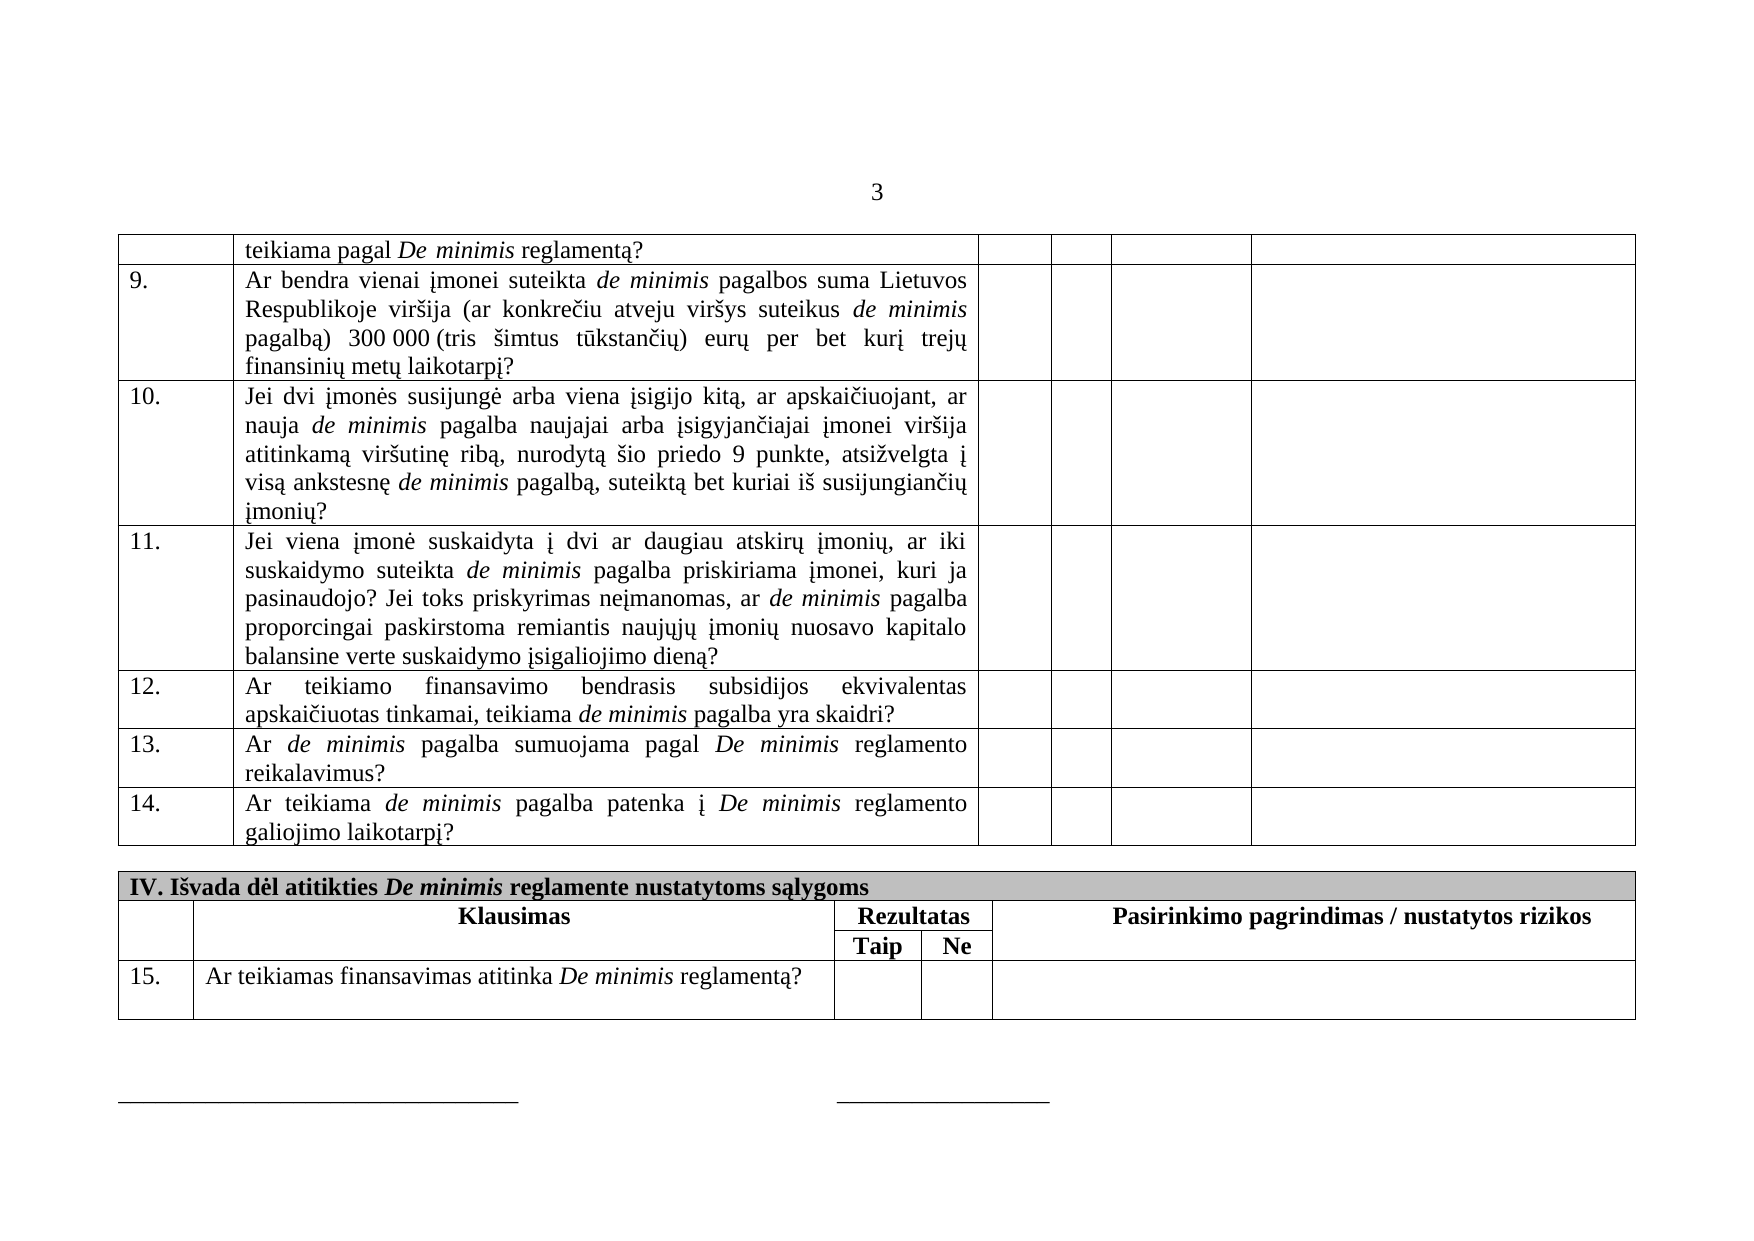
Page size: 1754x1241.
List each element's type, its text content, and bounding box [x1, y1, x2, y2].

table_cell [979, 235, 1051, 264]
table_cell [993, 961, 1635, 1018]
text ________________________________ _________________ [118, 1077, 1636, 1106]
table_cell [922, 961, 992, 1018]
table_cell [979, 265, 1051, 380]
table_cell Pasirinkimo pagrindimas / nustatytos rizikos [993, 901, 1635, 960]
table_cell 15. [119, 961, 193, 1018]
table_cell Taip [835, 931, 921, 960]
table_cell [1263, 1020, 1636, 1048]
table_cell Ar teikiama de minimis pagalba patenka į De minimis reglamento galiojimo laikotarpį? [234, 788, 978, 845]
table_cell [1252, 381, 1635, 525]
table_cell 12. [119, 671, 233, 728]
table_cell [1252, 526, 1635, 670]
table_cell [935, 1020, 1263, 1048]
table_cell [979, 729, 1051, 787]
table_cell [118, 1020, 609, 1048]
table_cell [1112, 729, 1251, 787]
table_cell teikiama pagal De minimis reglamentą? [234, 235, 978, 264]
table_cell [1112, 381, 1251, 525]
table_cell 11. [119, 526, 233, 670]
table_cell [979, 526, 1051, 670]
table_cell [119, 901, 193, 960]
table_header IV. Išvada dėl atitikties De minimis reglamente nustatytoms sąlygoms [119, 872, 1635, 900]
table_cell [1052, 788, 1111, 845]
table_cell Jei dvi įmonės susijungė arba viena įsigijo kitą, ar apskaičiuojant, ar nauja de minimis pagalba naujajai arba įsigyjančiajai įmonei viršija atitinkamą viršutinę ribą, nurodytą šio priedo 9 punkte, atsižvelgta į visą ankstesnę de minimis pagalbą, suteiktą bet kuriai iš susijungiančių įmonių? [234, 381, 978, 525]
table_cell 9. [119, 265, 233, 380]
table_cell Rezultatas [835, 901, 992, 930]
table_cell Klausimas [194, 901, 834, 960]
table_cell [1112, 788, 1251, 845]
table_cell [1052, 265, 1111, 380]
table_cell Ne [922, 931, 992, 960]
table_cell [979, 381, 1051, 525]
table_cell [979, 788, 1051, 845]
table_cell [1252, 265, 1635, 380]
table_cell Ar de minimis pagalba sumuojama pagal De minimis reglamento reikalavimus? [234, 729, 978, 787]
table_cell 14. [119, 788, 233, 845]
table_cell [1112, 671, 1251, 728]
table_cell [1052, 526, 1111, 670]
table_cell Ar bendra vienai įmonei suteikta de minimis pagalbos suma Lietuvos Respublikoje viršija (ar konkrečiu atveju viršys suteikus de minimis pagalbą) 300 000 (tris šimtus tūkstančių) eurų per bet kurį trejų finansinių metų laikotarpį? [234, 265, 978, 380]
table_cell [979, 671, 1051, 728]
table_cell Ar teikiamas finansavimas atitinka De minimis reglamentą? [194, 961, 834, 1018]
table_cell [1112, 265, 1251, 380]
table_cell [1252, 235, 1635, 264]
table_cell [1252, 788, 1635, 845]
table_cell [1052, 729, 1111, 787]
table_cell [1052, 381, 1111, 525]
table_cell [1252, 729, 1635, 787]
table_cell [1052, 671, 1111, 728]
table_cell [835, 961, 921, 1018]
table_cell [1052, 235, 1111, 264]
table_cell [119, 235, 233, 264]
table_cell 10. [119, 381, 233, 525]
table_cell Ar teikiamo finansavimo bendrasis subsidijos ekvivalentas apskaičiuotas tinkamai, teikiama de minimis pagalba yra skaidri? [234, 671, 978, 728]
table_cell [1112, 526, 1251, 670]
table_cell [1252, 671, 1635, 728]
table_cell [1112, 235, 1251, 264]
table_cell [610, 1020, 935, 1048]
table_cell Jei viena įmonė suskaidyta į dvi ar daugiau atskirų įmonių, ar iki suskaidymo suteikta de minimis pagalba priskiriama įmonei, kuri ja pasinaudojo? Jei toks priskyrimas neįmanomas, ar de minimis pagalba proporcingai paskirstoma remiantis naujųjų įmonių nuosavo kapitalo balansine verte suskaidymo įsigaliojimo dieną? [234, 526, 978, 670]
table_cell 13. [119, 729, 233, 787]
